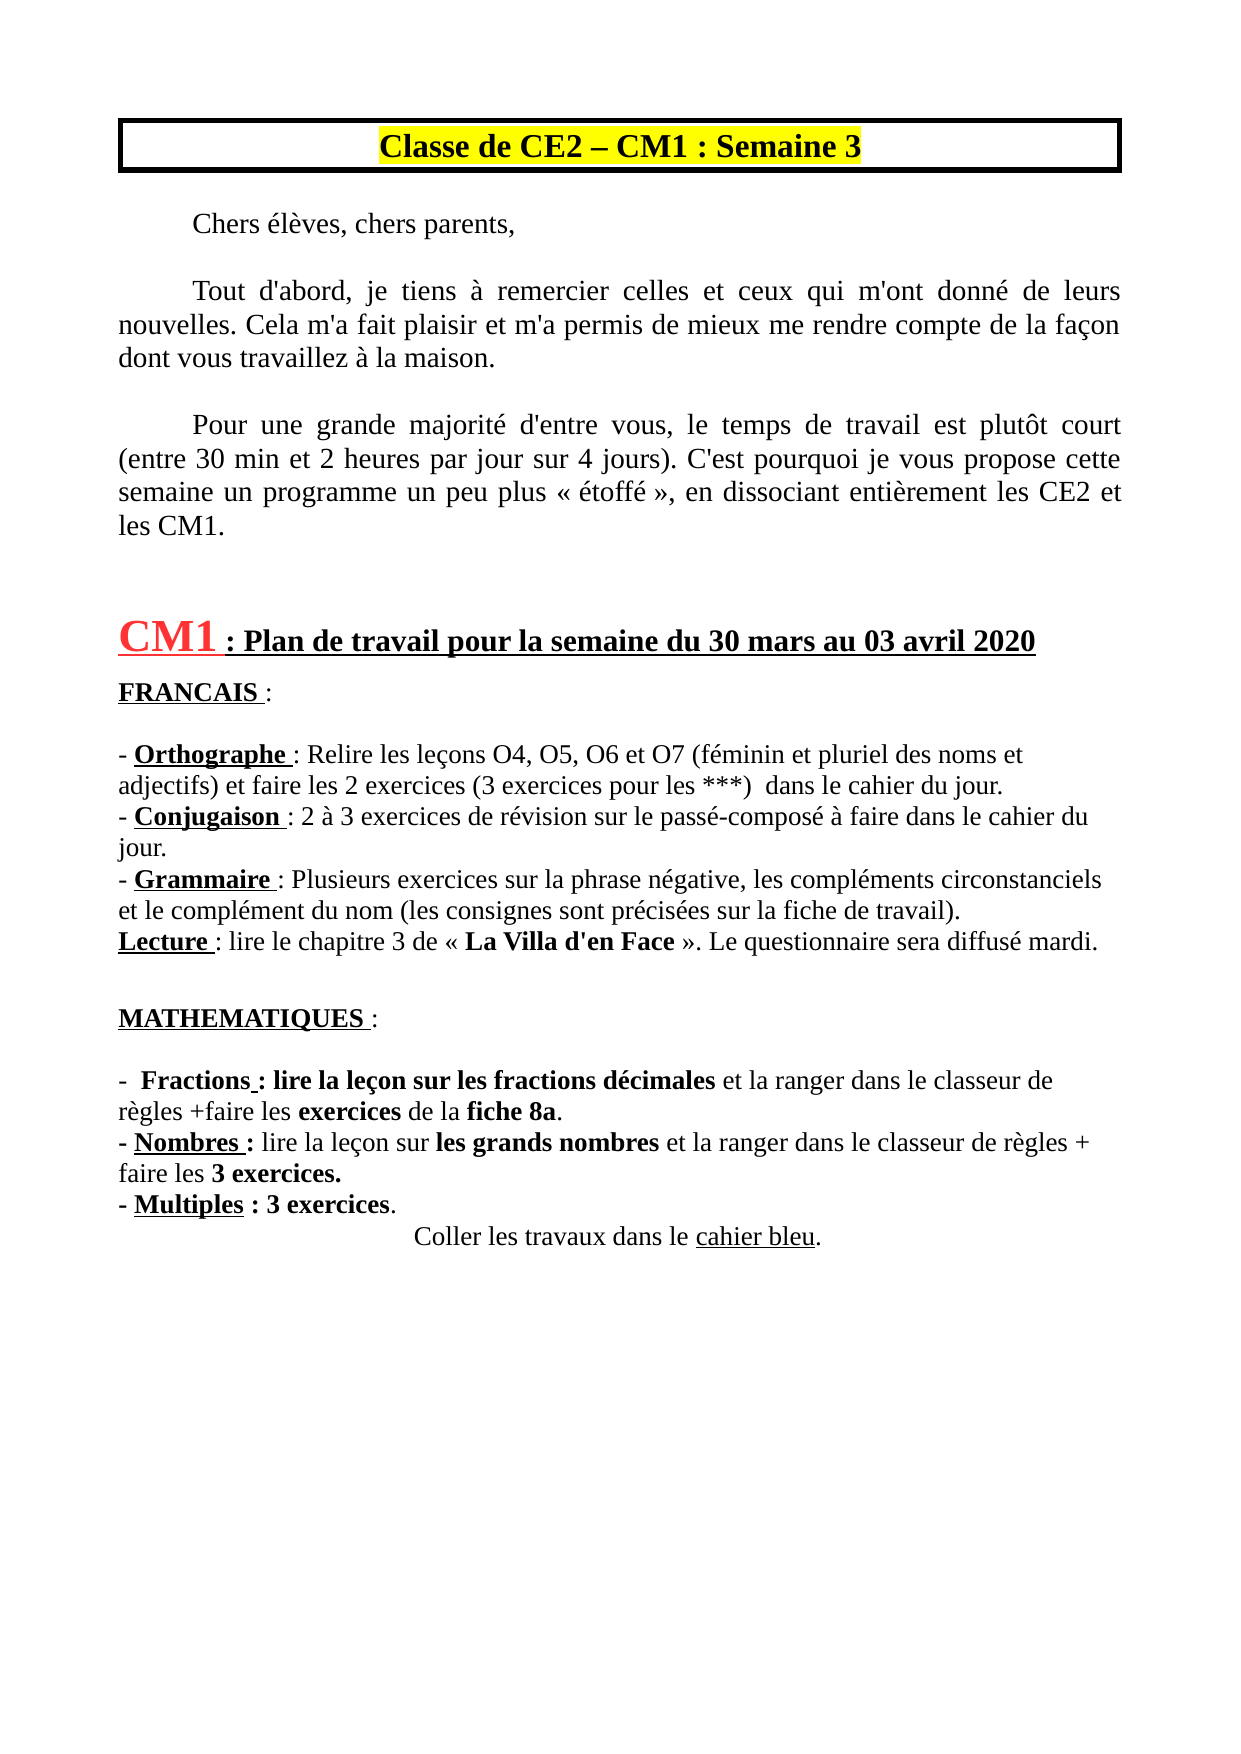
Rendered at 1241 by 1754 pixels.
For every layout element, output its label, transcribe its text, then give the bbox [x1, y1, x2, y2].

text - Grammaire : Plusieurs exercices sur la phrase négative, les compléments circonstanciels et le complément du nom (les consignes sont précisées sur la fiche de travail). [118, 863, 1122, 925]
text Coller les travaux dans le cahier bleu. [118, 1220, 1122, 1251]
text MATHEMATIQUES : [118, 1002, 1122, 1033]
text Classe de CE2 – CM1 : Semaine 3 [123, 123, 1117, 167]
text Chers élèves, chers parents, [118, 206, 1122, 240]
text - Multiples : 3 exercices. [118, 1188, 1122, 1220]
text Pour une grande majorité d'entre vous, le temps de travail est plutôt court (entre 30 min et 2 heures par jour sur 4 jours). C'est pourquoi je vous propose cette semaine un programme un peu plus « étoffé », en dissociant entièrement les CE2 et les CM1. [118, 407, 1122, 542]
text - Nombres : lire la leçon sur les grands nombres et la ranger dans le classeur de règles + faire les 3 exercices. [118, 1126, 1122, 1188]
text - Orthographe : Relire les leçons O4, O5, O6 et O7 (féminin et pluriel des noms et adjectifs) et faire les 2 exercices (3 exercices pour les ***) dans le cahier du jour. [118, 738, 1122, 800]
text Lecture : lire le chapitre 3 de « La Villa d'en Face ». Le questionnaire sera diffusé mardi. [118, 925, 1122, 956]
text FRANCAIS : [118, 676, 1122, 707]
text Tout d'abord, je tiens à remercier celles et ceux qui m'ont donné de leurs nouvelles. Cela m'a fait plaisir et m'a permis de mieux me rendre compte de la façon dont vous travaillez à la maison. [118, 273, 1122, 374]
text CM1 : Plan de travail pour la semaine du 30 mars au 03 avril 2020 [118, 609, 1122, 661]
text - Fractions : lire la leçon sur les fractions décimales et la ranger dans le classeur de règles +faire les exercices de la fiche 8a. [118, 1064, 1122, 1126]
text - Conjugaison : 2 à 3 exercices de révision sur le passé-composé à faire dans le cahier du jour. [118, 800, 1122, 863]
